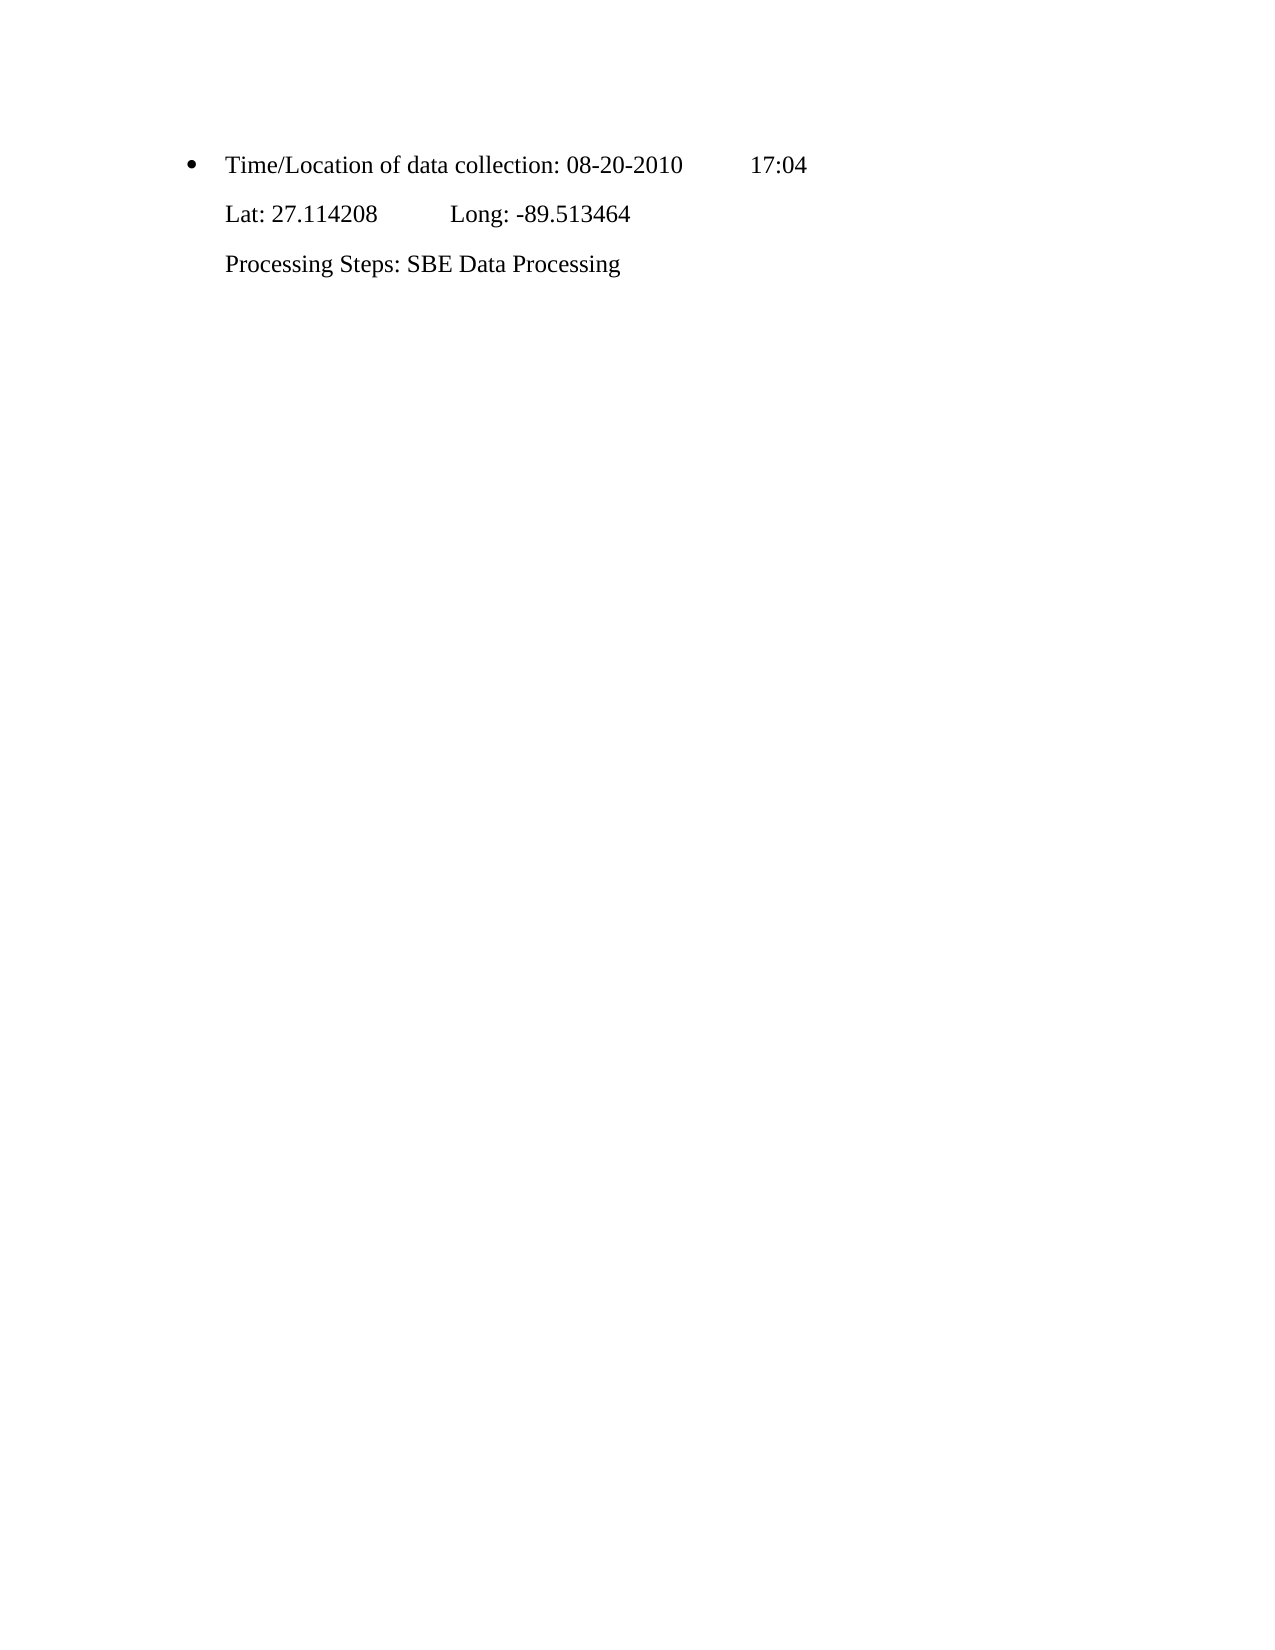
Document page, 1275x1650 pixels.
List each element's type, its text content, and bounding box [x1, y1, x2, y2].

list Time/Location of data collection: 08-20-2010 17:04 [187, 150, 1125, 179]
list Processing Steps: SBE Data Processing [225, 249, 1125, 278]
list Lat: 27.114208 Long: -89.513464 [225, 199, 1125, 228]
